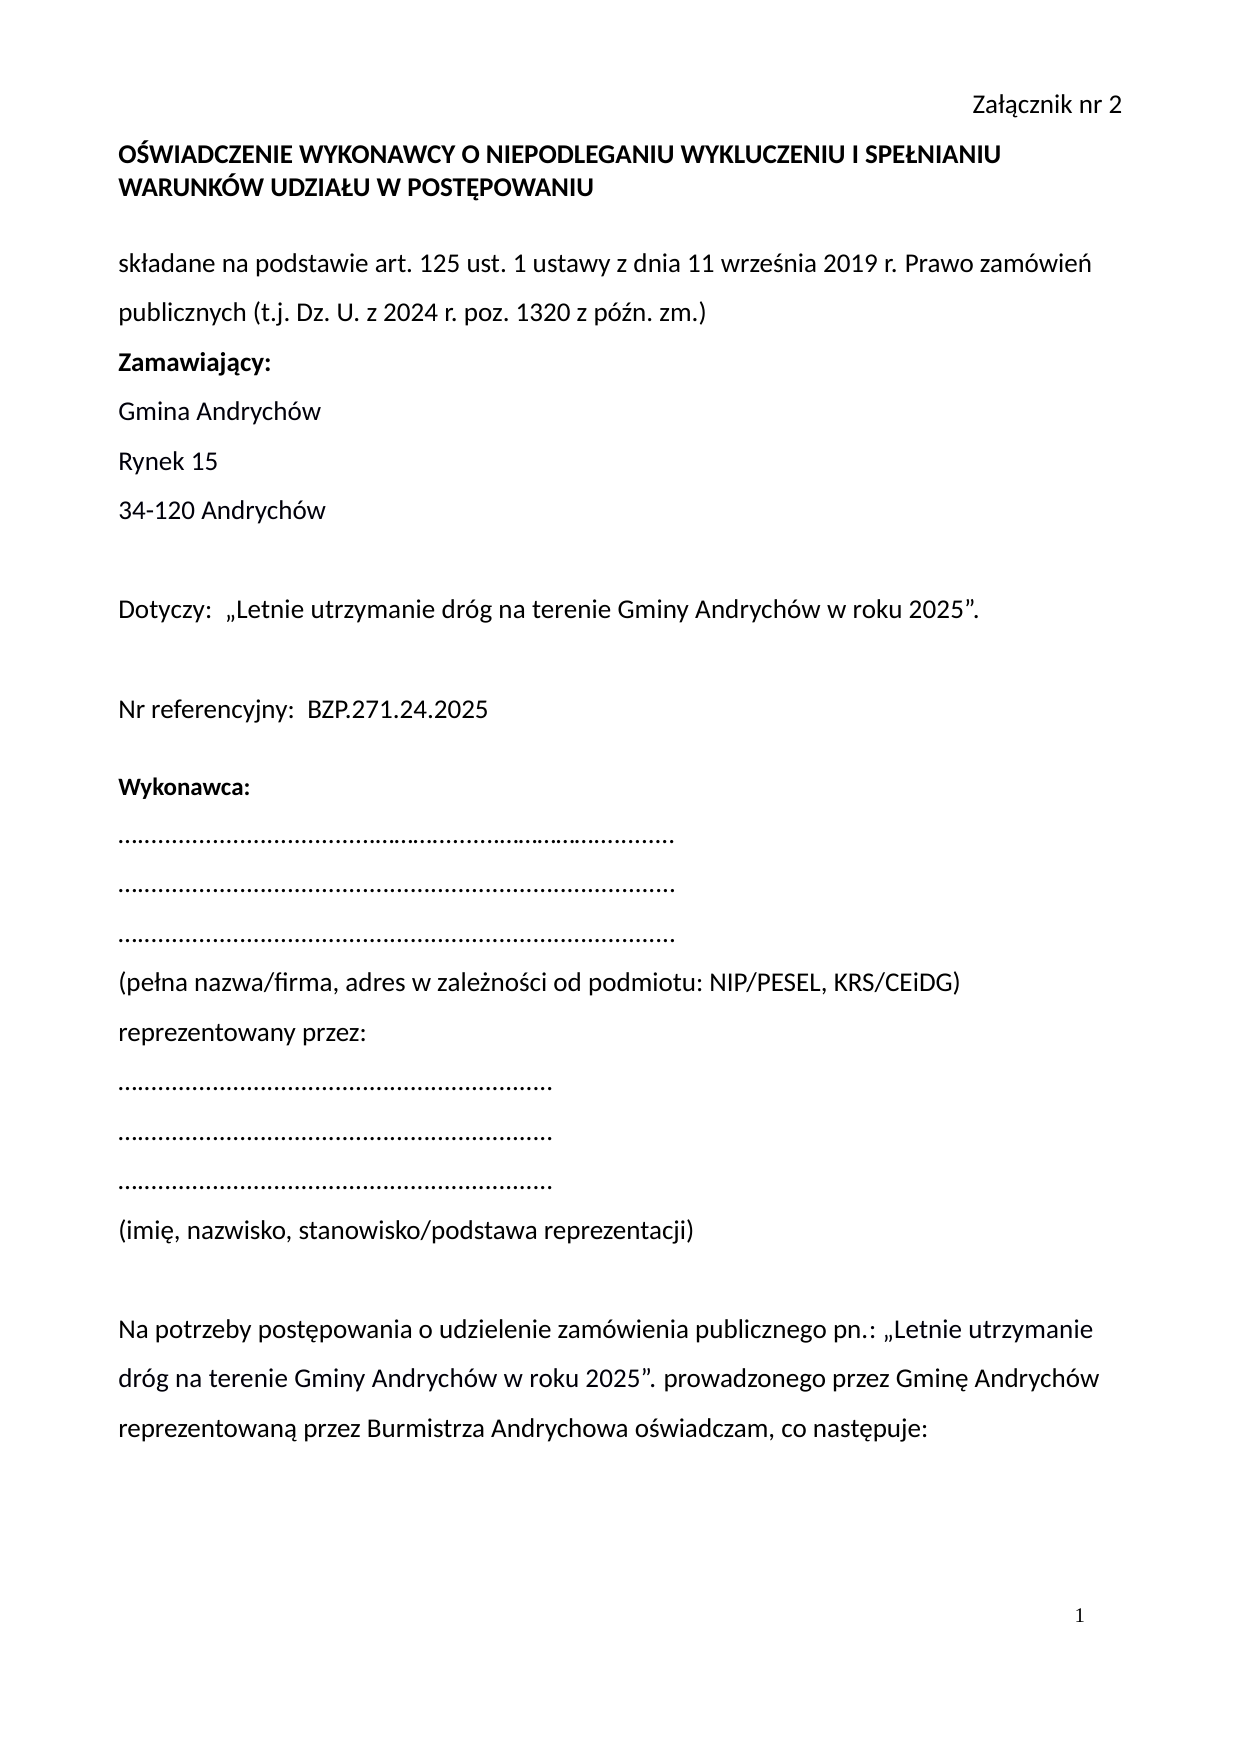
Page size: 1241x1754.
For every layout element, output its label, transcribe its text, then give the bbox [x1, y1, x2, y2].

text Na potrzeby postępowania o udzielenie zamówienia publicznego pn.: „Letnie utrzymanie dróg na terenie Gminy Andrychów w roku 2025”. prowadzonego przez Gminę Andrychów reprezentowaną przez Burmistrza Andrychowa oświadczam, co następuje: [118, 1312, 1122, 1444]
text Zamawiający: [118, 345, 1122, 378]
text …............................................................. [118, 1114, 1122, 1147]
text …............................................................................... [118, 916, 1122, 949]
text …............................................................. [118, 1163, 1122, 1197]
text …............................................................................... [118, 867, 1122, 900]
text OŚWIADCZENIE WYKONAWCY O NIEPODLEGANIU WYKLUCZENIU I SPEŁNIANIU WARUNKÓW UDZIAŁU W POSTĘPOWANIU [118, 137, 1122, 203]
text Rynek 15 [118, 444, 1122, 477]
text …...................................………..........……………............ [118, 817, 1122, 850]
text 34-120 Andrychów [118, 493, 1122, 526]
text Nr referencyjny: BZP.271.24.2025 [118, 692, 1122, 725]
text Dotyczy: „Letnie utrzymanie dróg na terenie Gminy Andrychów w roku 2025”. [118, 592, 1122, 625]
text …............................................................. [118, 1064, 1122, 1098]
text (pełna nazwa/firma, adres w zależności od podmiotu: NIP/PESEL, KRS/CEiDG) [118, 966, 1122, 999]
text składane na podstawie art. 125 ust. 1 ustawy z dnia 11 września 2019 r. Prawo zamówień publicznych (t.j. Dz. U. z 2024 r. poz. 1320 z późn. zm.) [118, 246, 1122, 328]
text Załącznik nr 2 [118, 87, 1122, 120]
text Wykonawca: [118, 771, 1122, 802]
text reprezentowany przez: [118, 1015, 1122, 1048]
text (imię, nazwisko, stanowisko/podstawa reprezentacji) [118, 1213, 1122, 1246]
text Gmina Andrychów [118, 394, 1122, 427]
